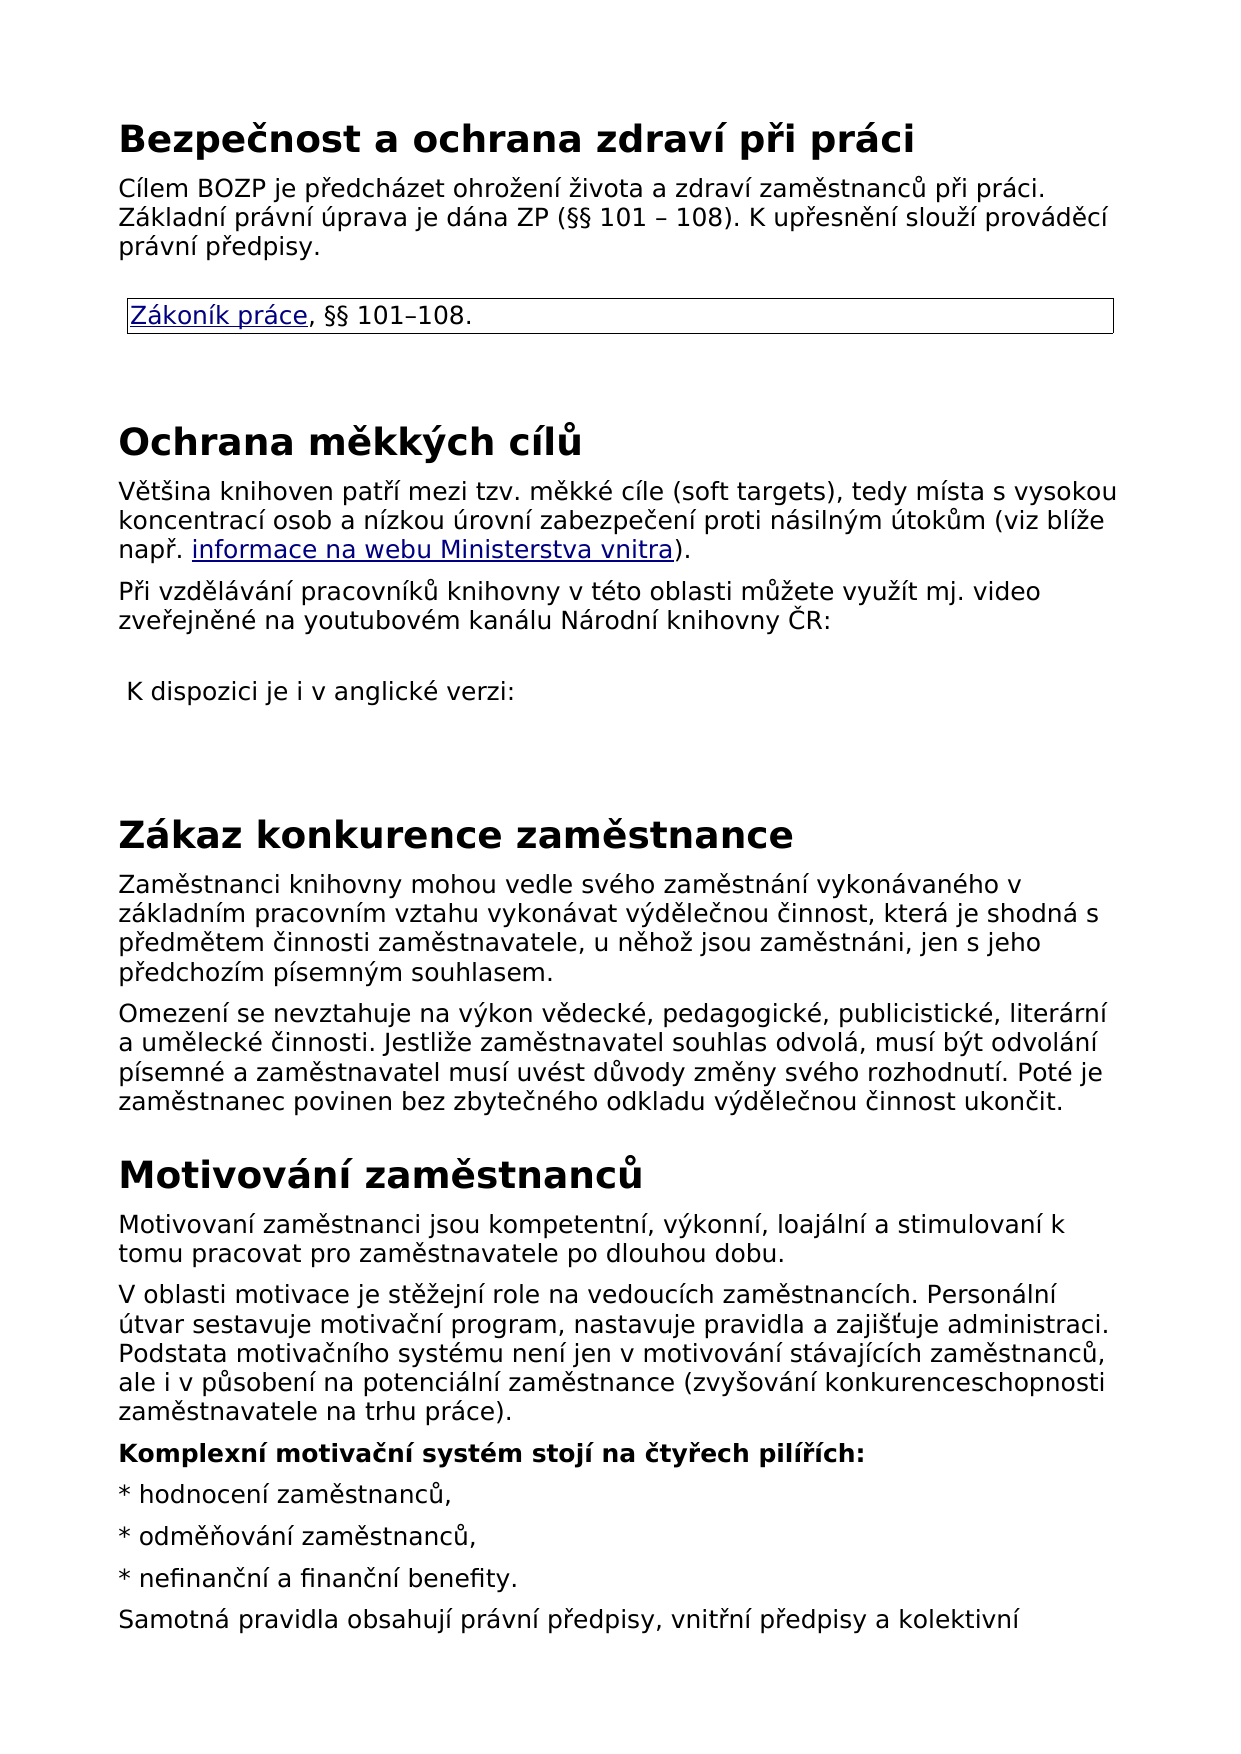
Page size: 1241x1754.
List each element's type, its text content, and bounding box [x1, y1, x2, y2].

text * nefinanční a finanční benefity. [118, 1564, 1122, 1593]
text V oblasti motivace je stěžejní role na vedoucích zaměstnancích. Personální útvar sestavuje motivační program, nastavuje pravidla a zajišťuje administraci. Podstata motivačního systému není jen v motivování stávajících zaměstnanců, ale i v působení na potenciální zaměstnance (zvyšování konkurenceschopnosti zaměstnavatele na trhu práce). [118, 1281, 1122, 1426]
table_header Zákoník práce, §§ 101–108. [128, 299, 1113, 333]
subtitle Motivování zaměstnanců [118, 1154, 1122, 1197]
text Samotná pravidla obsahují právní předpisy, vnitřní předpisy a kolektivní [118, 1606, 1122, 1635]
text Většina knihoven patří mezi tzv. měkké cíle (soft targets), tedy místa s vysokou koncentrací osob a nízkou úrovní zabezpečení proti násilným útokům (viz blíže např. informace na webu Ministerstva vnitra). [118, 477, 1122, 564]
subtitle Bezpečnost a ochrana zdraví při práci [118, 118, 1122, 162]
text K dispozici je i v anglické verzi: [118, 647, 1122, 706]
text Zaměstnanci knihovny mohou vedle svého zaměstnání vykonávaného v základním pracovním vztahu vykonávat výdělečnou činnost, která je shodná s předmětem činnosti zaměstnavatele, u něhož jsou zaměstnáni, jen s jeho předchozím písemným souhlasem. [118, 870, 1122, 987]
text * hodnocení zaměstnanců, [118, 1481, 1122, 1510]
text Při vzdělávání pracovníků knihovny v této oblasti můžete využít mj. video zveřejněné na youtubovém kanálu Národní knihovny ČR: [118, 577, 1122, 635]
text * odměňování zaměstnanců, [118, 1522, 1122, 1551]
text Motivovaní zaměstnanci jsou kompetentní, výkonní, loajální a stimulovaní k tomu pracovat pro zaměstnavatele po dlouhou dobu. [118, 1210, 1122, 1268]
subtitle Ochrana měkkých cílů [118, 421, 1122, 464]
subtitle Zákaz konkurence zaměstnance [118, 814, 1122, 858]
text Omezení se nevztahuje na výkon vědecké, pedagogické, publicistické, literární a umělecké činnosti. Jestliže zaměstnavatel souhlas odvolá, musí být odvolání písemné a zaměstnavatel musí uvést důvody změny svého rozhodnutí. Poté je zaměstnanec povinen bez zbytečného odkladu výdělečnou činnost ukončit. [118, 999, 1122, 1116]
text Komplexní motivační systém stojí na čtyřech pilířích: [118, 1439, 1122, 1468]
text Cílem BOZP je předcházet ohrožení života a zdraví zaměstnanců při práci. Základní právní úprava je dána ZP (§§ 101 – 108). K upřesnění slouží prováděcí právní předpisy. [118, 174, 1122, 262]
